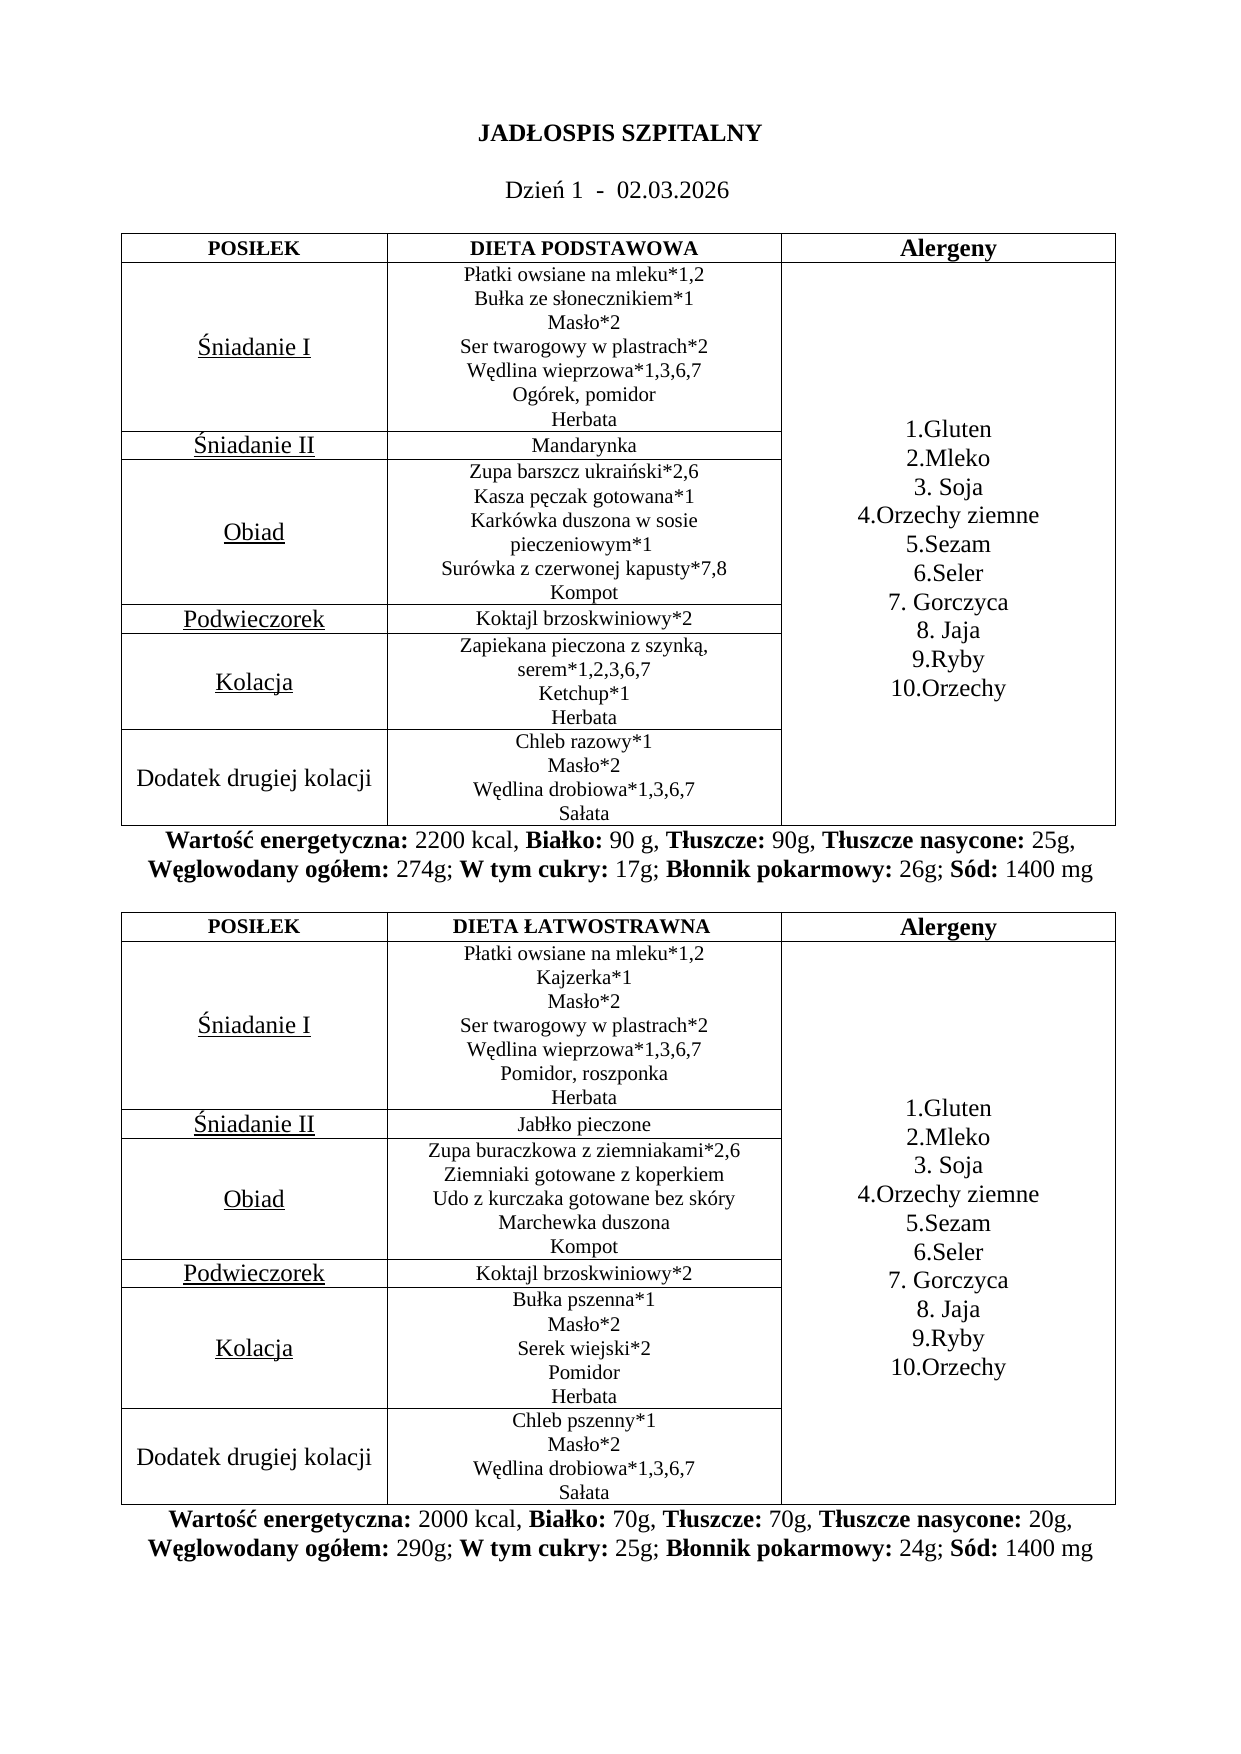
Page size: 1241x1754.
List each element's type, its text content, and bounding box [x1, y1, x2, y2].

table_cell Obiad [122, 460, 387, 604]
table_cell Chleb razowy*1 Masło*2 Wędlina drobiowa*1,3,6,7 Sałata [388, 730, 781, 825]
table_header POSIŁEK [122, 913, 387, 941]
table_cell Mandarynka [388, 432, 781, 459]
text Wartość energetyczna: 2200 kcal, Białko: 90 g, Tłuszcze: 90g, Tłuszcze nasycone: 25g, Węglowodany ogółem: 274g; W tym cukry: 17g; Błonnik pokarmowy: 26g; Sód: 1400 mg [118, 826, 1122, 883]
table_cell Płatki owsiane na mleku*1,2 Bułka ze słonecznikiem*1 Masło*2 Ser twarogowy w plastrach*2 Wędlina wieprzowa*1,3,6,7 Ogórek, pomidor Herbata [388, 263, 781, 431]
table_cell Śniadanie II [122, 1110, 387, 1138]
table_cell Płatki owsiane na mleku*1,2 Kajzerka*1 Masło*2 Ser twarogowy w plastrach*2 Wędlina wieprzowa*1,3,6,7 Pomidor, roszponka Herbata [388, 942, 781, 1109]
table_header DIETA PODSTAWOWA [388, 234, 781, 262]
table_cell Śniadanie I [122, 263, 387, 431]
table_cell Kolacja [122, 634, 387, 729]
text JADŁOSPIS SZPITALNY [118, 118, 1122, 147]
table_header Alergeny [782, 913, 1115, 941]
table_cell Jabłko pieczone [388, 1110, 781, 1138]
table_cell Śniadanie I [122, 942, 387, 1109]
table_cell Podwieczorek [122, 605, 387, 633]
table_cell Dodatek drugiej kolacji [122, 1409, 387, 1504]
table_cell Śniadanie II [122, 432, 387, 459]
table_header DIETA ŁATWOSTRAWNA [388, 913, 781, 941]
table_cell Obiad [122, 1139, 387, 1258]
table_cell 1.Gluten 2.Mleko 3. Soja 4.Orzechy ziemne 5.Sezam 6.Seler 7. Gorczyca 8. Jaja 9.Ryby 10.Orzechy [782, 942, 1115, 1504]
table_header Alergeny [782, 234, 1115, 262]
table_cell Dodatek drugiej kolacji [122, 730, 387, 825]
table_cell Bułka pszenna*1 Masło*2 Serek wiejski*2 Pomidor Herbata [388, 1288, 781, 1408]
table_cell Kolacja [122, 1288, 387, 1408]
table_cell Podwieczorek [122, 1260, 387, 1287]
table_cell Zapiekana pieczona z szynką, serem*1,2,3,6,7 Ketchup*1 Herbata [388, 634, 781, 729]
text Wartość energetyczna: 2000 kcal, Białko: 70g, Tłuszcze: 70g, Tłuszcze nasycone: 20g, Węglowodany ogółem: 290g; W tym cukry: 25g; Błonnik pokarmowy: 24g; Sód: 1400 mg [118, 1504, 1122, 1562]
table_cell Chleb pszenny*1 Masło*2 Wędlina drobiowa*1,3,6,7 Sałata [388, 1409, 781, 1504]
table_cell Koktajl brzoskwiniowy*2 [388, 1260, 781, 1287]
table_cell Koktajl brzoskwiniowy*2 [388, 605, 781, 633]
table_cell Zupa buraczkowa z ziemniakami*2,6 Ziemniaki gotowane z koperkiem Udo z kurczaka gotowane bez skóry Marchewka duszona Kompot [388, 1139, 781, 1258]
table_header POSIŁEK [122, 234, 387, 262]
table_cell Zupa barszcz ukraiński*2,6 Kasza pęczak gotowana*1 Karkówka duszona w sosie pieczeniowym*1 Surówka z czerwonej kapusty*7,8 Kompot [388, 460, 781, 604]
text Dzień 1 - 02.03.2026 [118, 176, 1122, 204]
table_cell 1.Gluten 2.Mleko 3. Soja 4.Orzechy ziemne 5.Sezam 6.Seler 7. Gorczyca 8. Jaja 9.Ryby 10.Orzechy [782, 263, 1115, 825]
